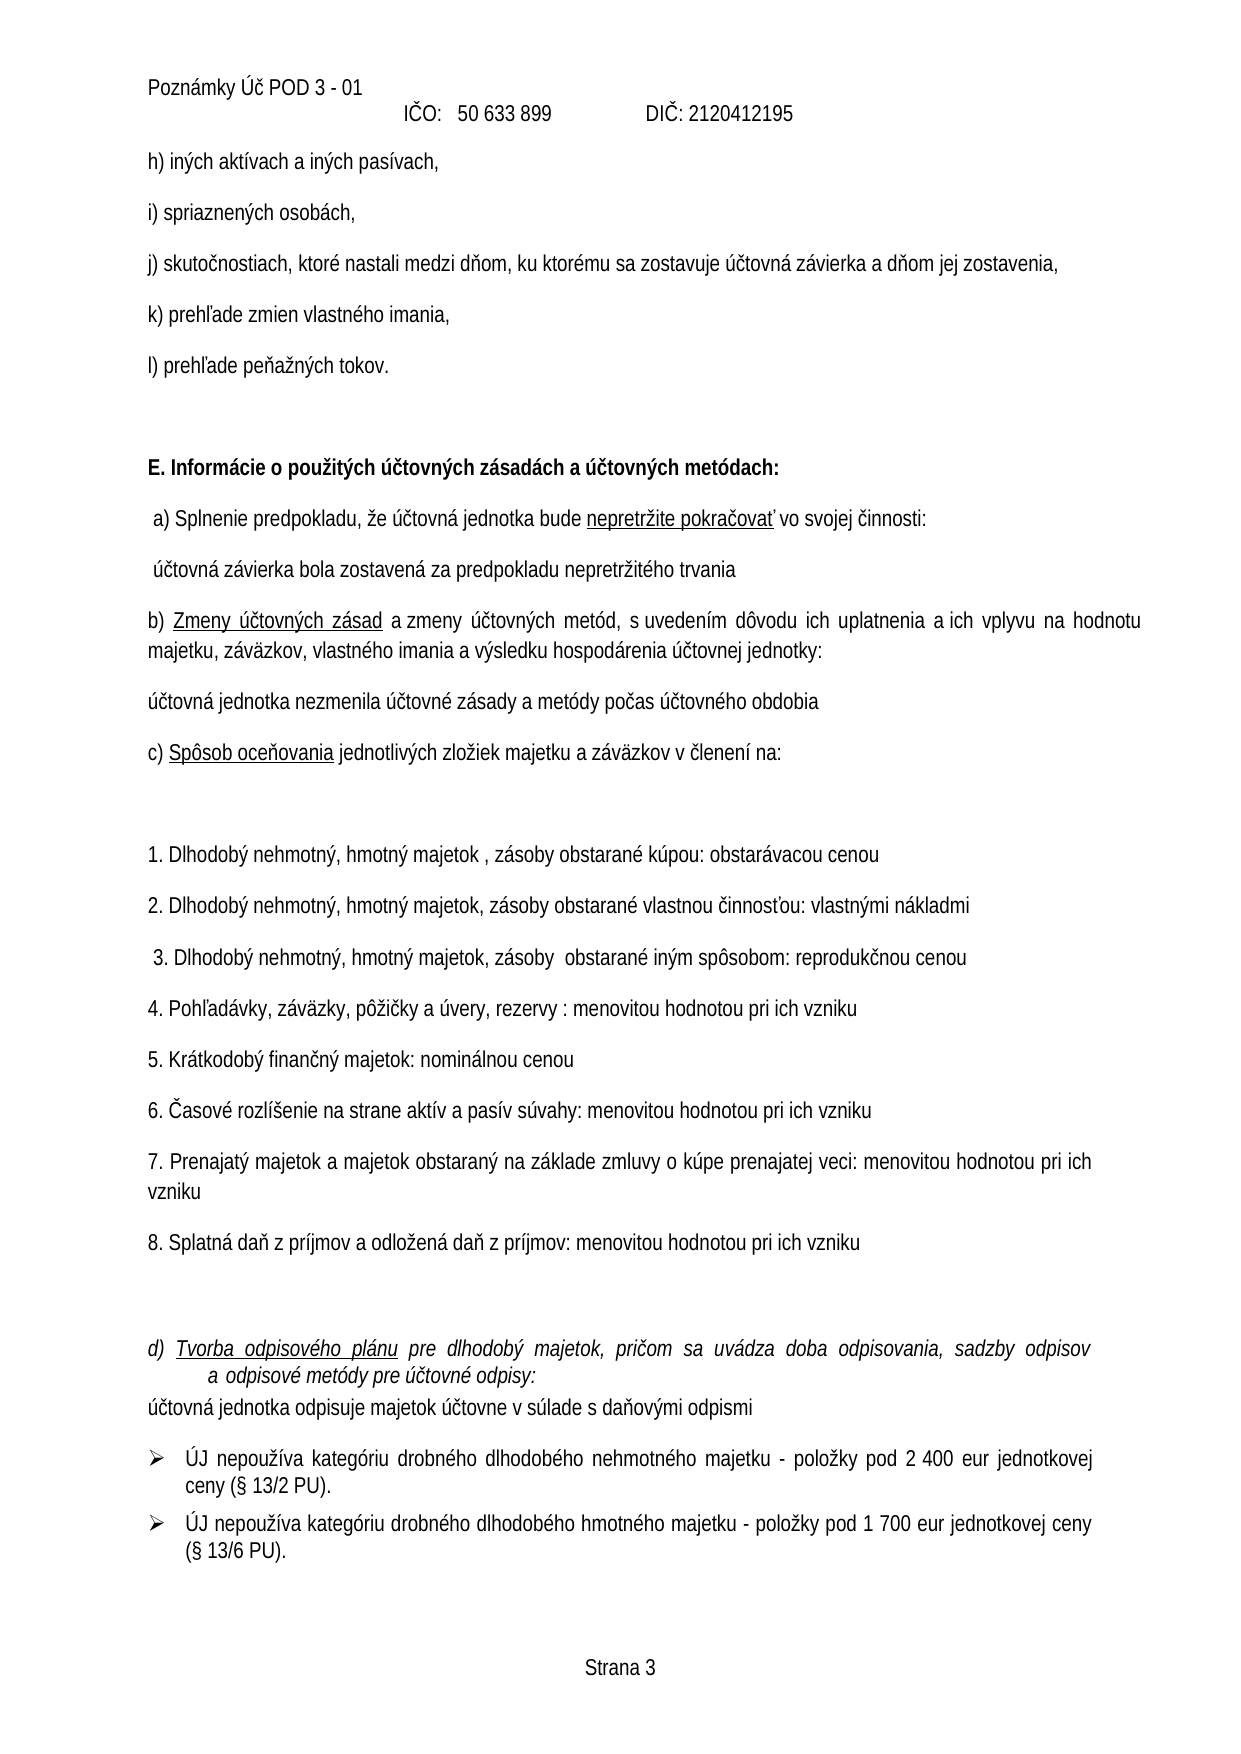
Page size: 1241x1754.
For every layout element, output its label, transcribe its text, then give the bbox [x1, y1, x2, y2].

text účtovná závierka bola zostavená za predpokladu nepretržitého trvania [148, 556, 1141, 582]
text a) Splnenie predpokladu, že účtovná jednotka bude nepretržite pokračovať vo svojej činnosti: [148, 505, 1141, 531]
text b) Zmeny účtovných zásad a zmeny účtovných metód, s uvedením dôvodu ich uplatnenia a ich vplyvu na hodnotu majetku, záväzkov, vlastného imania a výsledku hospodárenia účtovnej jednotky: [148, 607, 1141, 664]
text 3. Dlhodobý nehmotný, hmotný majetok, zásoby obstarané iným spôsobom: reprodukčnou cenou [148, 943, 1092, 970]
text 7. Prenajatý majetok a majetok obstaraný na základe zmluvy o kúpe prenajatej veci: menovitou hodnotou pri ich vzniku [148, 1148, 1092, 1204]
text i) spriaznených osobách, [148, 199, 1141, 225]
text účtovná jednotka odpisuje majetok účtovne v súlade s daňovými odpismi [148, 1394, 1092, 1421]
text h) iných aktívach a iných pasívach, [148, 148, 1141, 174]
text E. Informácie o použitých účtovných zásadách a účtovných metódach: [148, 454, 1141, 480]
text 1. Dlhodobý nehmotný, hmotný majetok , zásoby obstarané kúpou: obstarávacou cenou [148, 841, 1092, 868]
text 4. Pohľadávky, záväzky, pôžičky a úvery, rezervy : menovitou hodnotou pri ich vzniku [148, 994, 1092, 1021]
text k) prehľade zmien vlastného imania, [148, 301, 1141, 327]
text 6. Časové rozlíšenie na strane aktív a pasív súvahy: menovitou hodnotou pri ich vzniku [148, 1097, 1092, 1123]
list ÚJ nepoužíva kategóriu drobného dlhodobého hmotného majetku - položky pod 1 700 eur jednotkovej ceny (§ 13/6 PU). [148, 1510, 1092, 1563]
text c) Spôsob oceňovania jednotlivých zložiek majetku a záväzkov v členení na: [148, 739, 1141, 766]
list ÚJ nepoužíva kategóriu drobného dlhodobého nehmotného majetku - položky pod 2 400 eur jednotkovej ceny (§ 13/2 PU). [148, 1445, 1092, 1498]
text j) skutočnostiach, ktoré nastali medzi dňom, ku ktorému sa zostavuje účtovná závierka a dňom jej zostavenia, [148, 250, 1141, 276]
text účtovná jednotka nezmenila účtovné zásady a metódy počas účtovného obdobia [148, 688, 1141, 715]
text 8. Splatná daň z príjmov a odložená daň z príjmov: menovitou hodnotou pri ich vzniku [148, 1229, 1092, 1255]
text l) prehľade peňažných tokov. [148, 352, 1141, 378]
text 2. Dlhodobý nehmotný, hmotný majetok, zásoby obstarané vlastnou činnosťou: vlastnými nákladmi [148, 892, 1092, 919]
text 5. Krátkodobý finančný majetok: nominálnou cenou [148, 1046, 1092, 1072]
subtitle d) Tvorba odpisového plánu pre dlhodobý majetok, pričom sa uvádza doba odpisovania, sadzby odpisov a odpisové metódy pre účtovné odpisy: [148, 1335, 1092, 1388]
